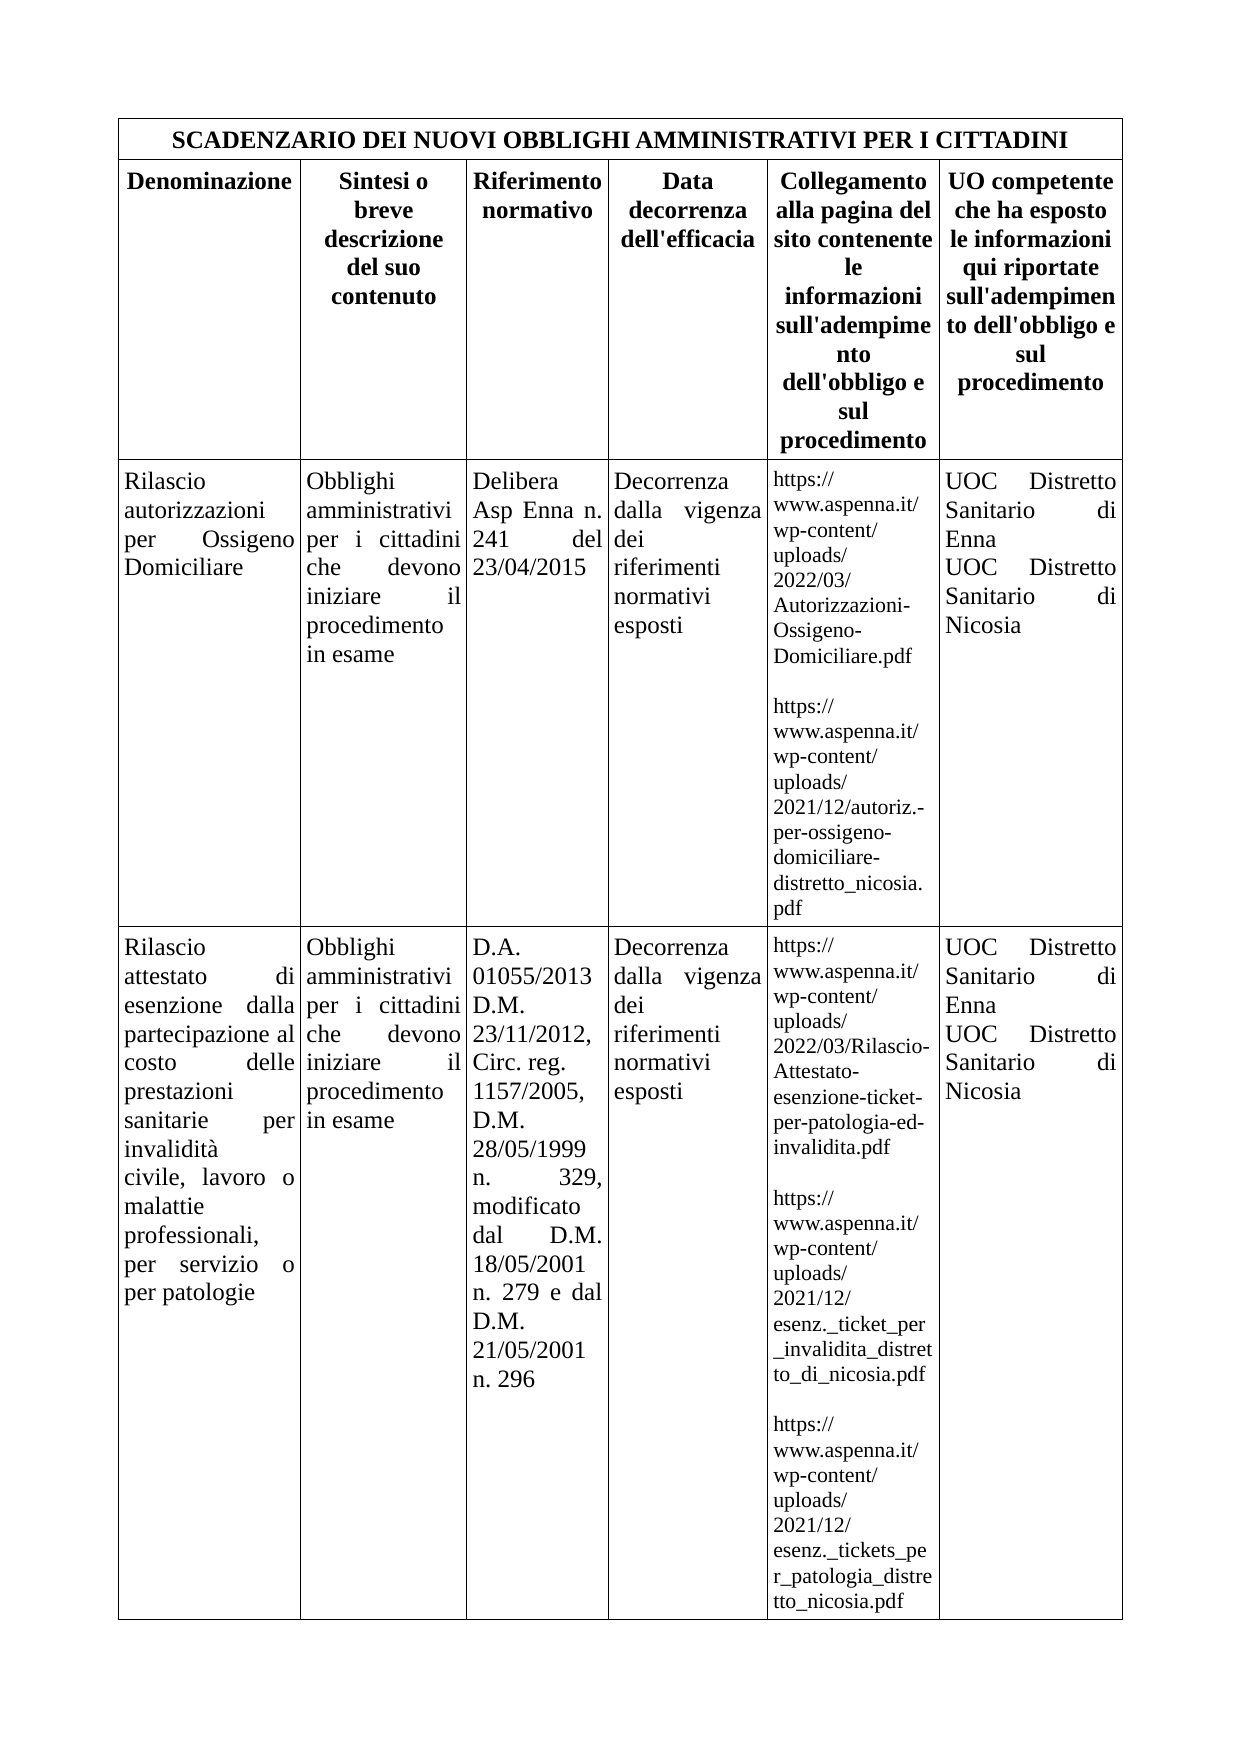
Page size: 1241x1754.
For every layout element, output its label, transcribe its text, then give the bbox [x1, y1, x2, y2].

table_cell Decorrenza dalla vigenza dei riferimenti normativi esposti [609, 460, 767, 926]
table_cell Sintesi o breve descrizione del suo contenuto [301, 160, 466, 459]
table_cell Obblighi amministrativi per i cittadini che devono iniziare il procedimento in esame [301, 927, 466, 1619]
table_header SCADENZARIO DEI NUOVI OBBLIGHI AMMINISTRATIVI PER I CITTADINI [119, 119, 1122, 159]
table_cell https://www.aspenna.it/wp-content/uploads/2022/03/Rilascio-Attestato-esenzione-ticket-per-patologia-ed-invalidita.pdf https://www.aspenna.it/wp-content/uploads/2021/12/esenz._ticket_per_invalidita_distretto_di_nicosia.pdf https://www.aspenna.it/wp-content/uploads/2021/12/esenz._tickets_per_patologia_distretto_nicosia.pdf [768, 927, 939, 1619]
table_cell Rilascio attestato di esenzione dalla partecipazione al costo delle prestazioni sanitarie per invalidità civile, lavoro o malattie professionali, per servizio o per patologie [119, 927, 300, 1619]
table_cell Obblighi amministrativi per i cittadini che devono iniziare il procedimento in esame [301, 460, 466, 926]
table_cell UO competente che ha esposto le informazioni qui riportate sull'adempimento dell'obbligo e sul procedimento [940, 160, 1122, 459]
table_cell Data decorrenza dell'efficacia [609, 160, 767, 459]
table_cell https://www.aspenna.it/wp-content/uploads/2022/03/Autorizzazioni-Ossigeno-Domiciliare.pdf https://www.aspenna.it/wp-content/uploads/2021/12/autoriz.-per-ossigeno-domiciliare-distretto_nicosia.pdf [768, 460, 939, 926]
table_cell Riferimento normativo [467, 160, 608, 459]
table_cell UOC Distretto Sanitario di Enna UOC Distretto Sanitario di Nicosia [940, 927, 1122, 1619]
table_cell UOC Distretto Sanitario di Enna UOC Distretto Sanitario di Nicosia [940, 460, 1122, 926]
table_cell Rilascio autorizzazioni per Ossigeno Domiciliare [119, 460, 300, 926]
table_cell Decorrenza dalla vigenza dei riferimenti normativi esposti [609, 927, 767, 1619]
table_cell Collegamento alla pagina del sito contenente le informazioni sull'adempimento dell'obbligo e sul procedimento [768, 160, 939, 459]
table_cell D.A. 01055/2013 D.M. 23/11/2012, Circ. reg. 1157/2005, D.M. 28/05/1999 n. 329, modificato dal D.M. 18/05/2001 n. 279 e dal D.M. 21/05/2001 n. 296 [467, 927, 608, 1619]
table_cell Denominazione [119, 160, 300, 459]
table_cell Delibera Asp Enna n. 241 del 23/04/2015 [467, 460, 608, 926]
